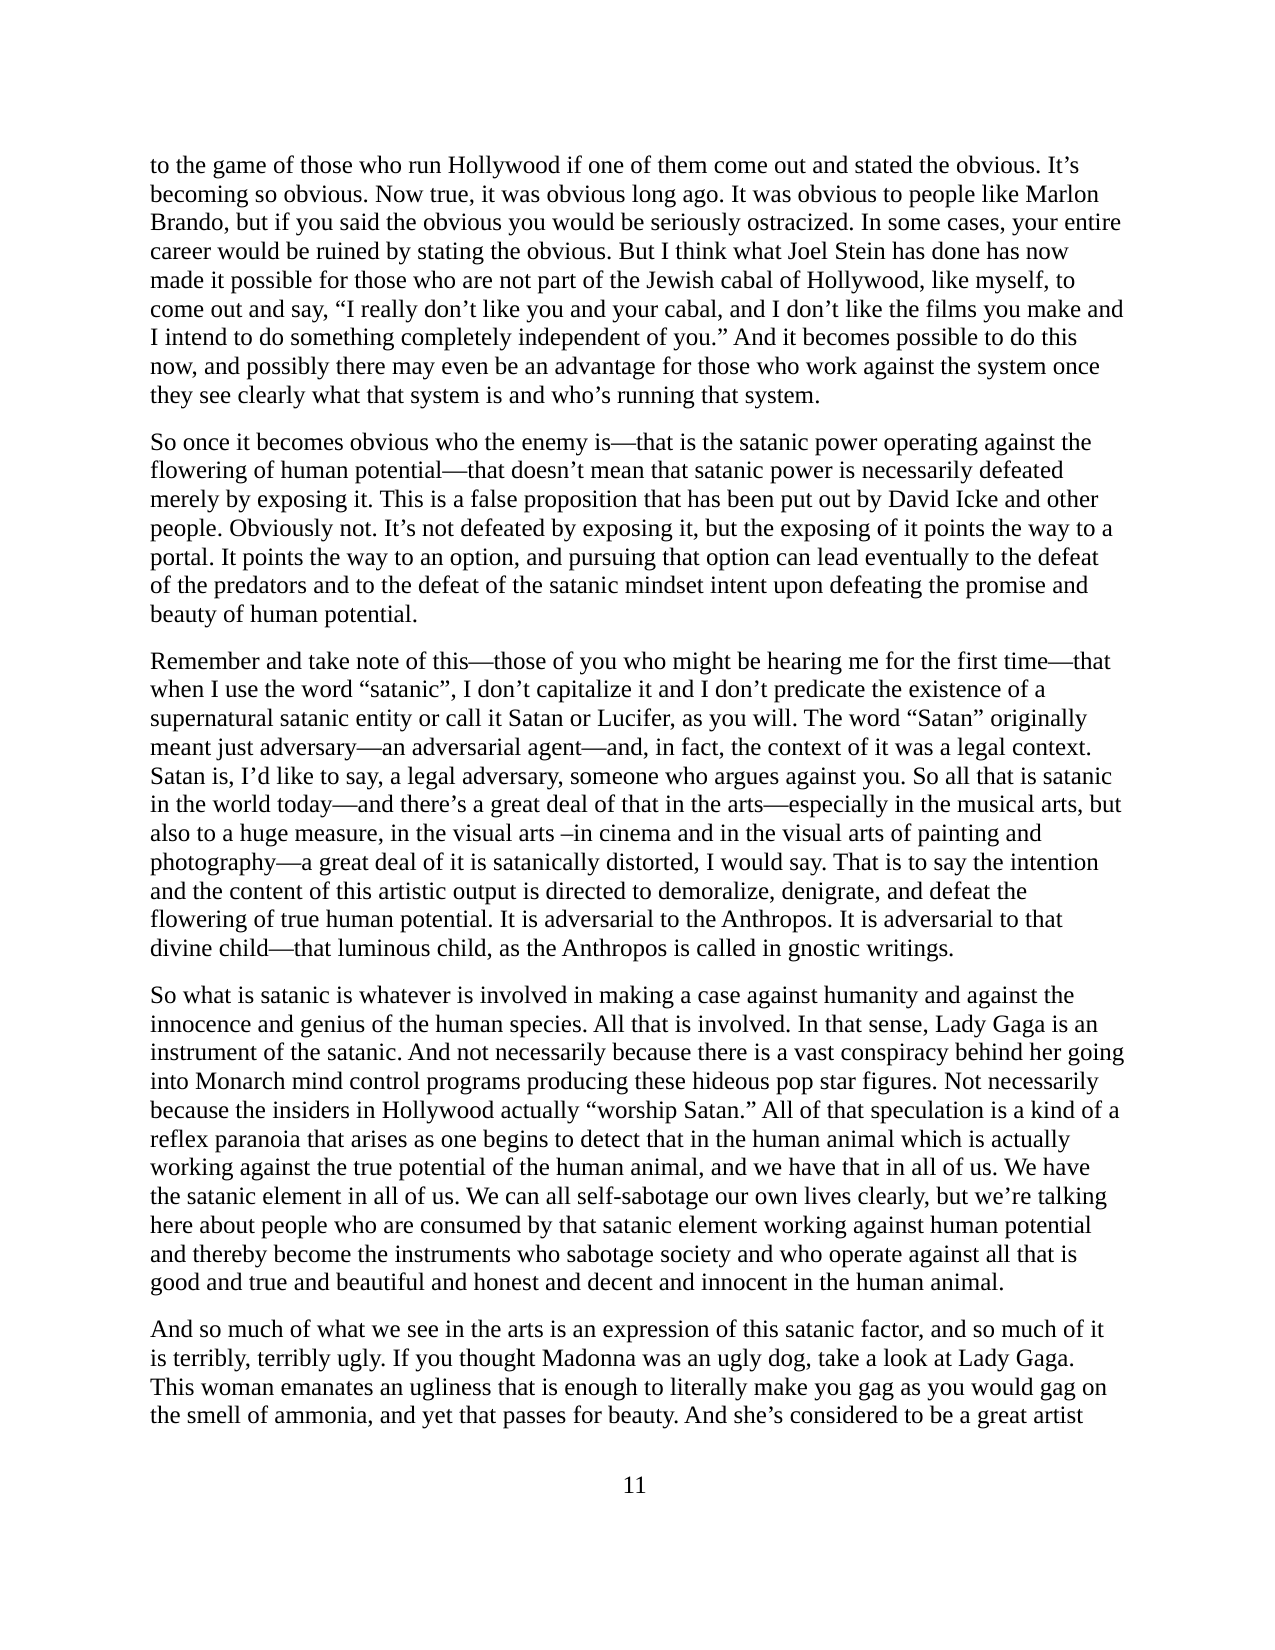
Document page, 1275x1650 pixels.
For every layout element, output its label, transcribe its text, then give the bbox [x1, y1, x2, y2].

text to the game of those who run Hollywood if one of them come out and stated the obvious. It’s becoming so obvious. Now true, it was obvious long ago. It was obvious to people like Marlon Brando, but if you said the obvious you would be seriously ostracized. In some cases, your entire career would be ruined by stating the obvious. But I think what Joel Stein has done has now made it possible for those who are not part of the Jewish cabal of Hollywood, like myself, to come out and say, “I really don’t like you and your cabal, and I don’t like the films you make and I intend to do something completely independent of you.” And it becomes possible to do this now, and possibly there may even be an advantage for those who work against the system once they see clearly what that system is and who’s running that system. [150, 150, 1125, 409]
text And so much of what we see in the arts is an expression of this satanic factor, and so much of it is terribly, terribly ugly. If you thought Madonna was an ugly dog, take a look at Lady Gaga. This woman emanates an ugliness that is enough to literally make you gag as you would gag on the smell of ammonia, and yet that passes for beauty. And she’s considered to be a great artist [150, 1314, 1125, 1429]
text So what is satanic is whatever is involved in making a case against humanity and against the innocence and genius of the human species. All that is involved. In that sense, Lady Gaga is an instrument of the satanic. And not necessarily because there is a vast conspiracy behind her going into Monarch mind control programs producing these hideous pop star figures. Not necessarily because the insiders in Hollywood actually “worship Satan.” All of that speculation is a kind of a reflex paranoia that arises as one begins to detect that in the human animal which is actually working against the true potential of the human animal, and we have that in all of us. We have the satanic element in all of us. We can all self-sabotage our own lives clearly, but we’re talking here about people who are consumed by that satanic element working against human potential and thereby become the instruments who sabotage society and who operate against all that is good and true and beautiful and honest and decent and innocent in the human animal. [150, 980, 1125, 1296]
text Remember and take note of this—those of you who might be hearing me for the first time—that when I use the word “satanic”, I don’t capitalize it and I don’t predicate the existence of a supernatural satanic entity or call it Satan or Lucifer, as you will. The word “Satan” originally meant just adversary—an adversarial agent—and, in fact, the context of it was a legal context. Satan is, I’d like to say, a legal adversary, someone who argues against you. So all that is satanic in the world today—and there’s a great deal of that in the arts—especially in the musical arts, but also to a huge measure, in the visual arts –in cinema and in the visual arts of painting and photography—a great deal of it is satanically distorted, I would say. That is to say the intention and the content of this artistic output is directed to demoralize, denigrate, and defeat the flowering of true human potential. It is adversarial to the Anthropos. It is adversarial to that divine child—that luminous child, as the Anthropos is called in gnostic writings. [150, 646, 1125, 962]
text So once it becomes obvious who the enemy is—that is the satanic power operating against the flowering of human potential—that doesn’t mean that satanic power is necessarily defeated merely by exposing it. This is a false proposition that has been put out by David Icke and other people. Obviously not. It’s not defeated by exposing it, but the exposing of it points the way to a portal. It points the way to an option, and pursuing that option can lead eventually to the defeat of the predators and to the defeat of the satanic mindset intent upon defeating the promise and beauty of human potential. [150, 427, 1125, 628]
